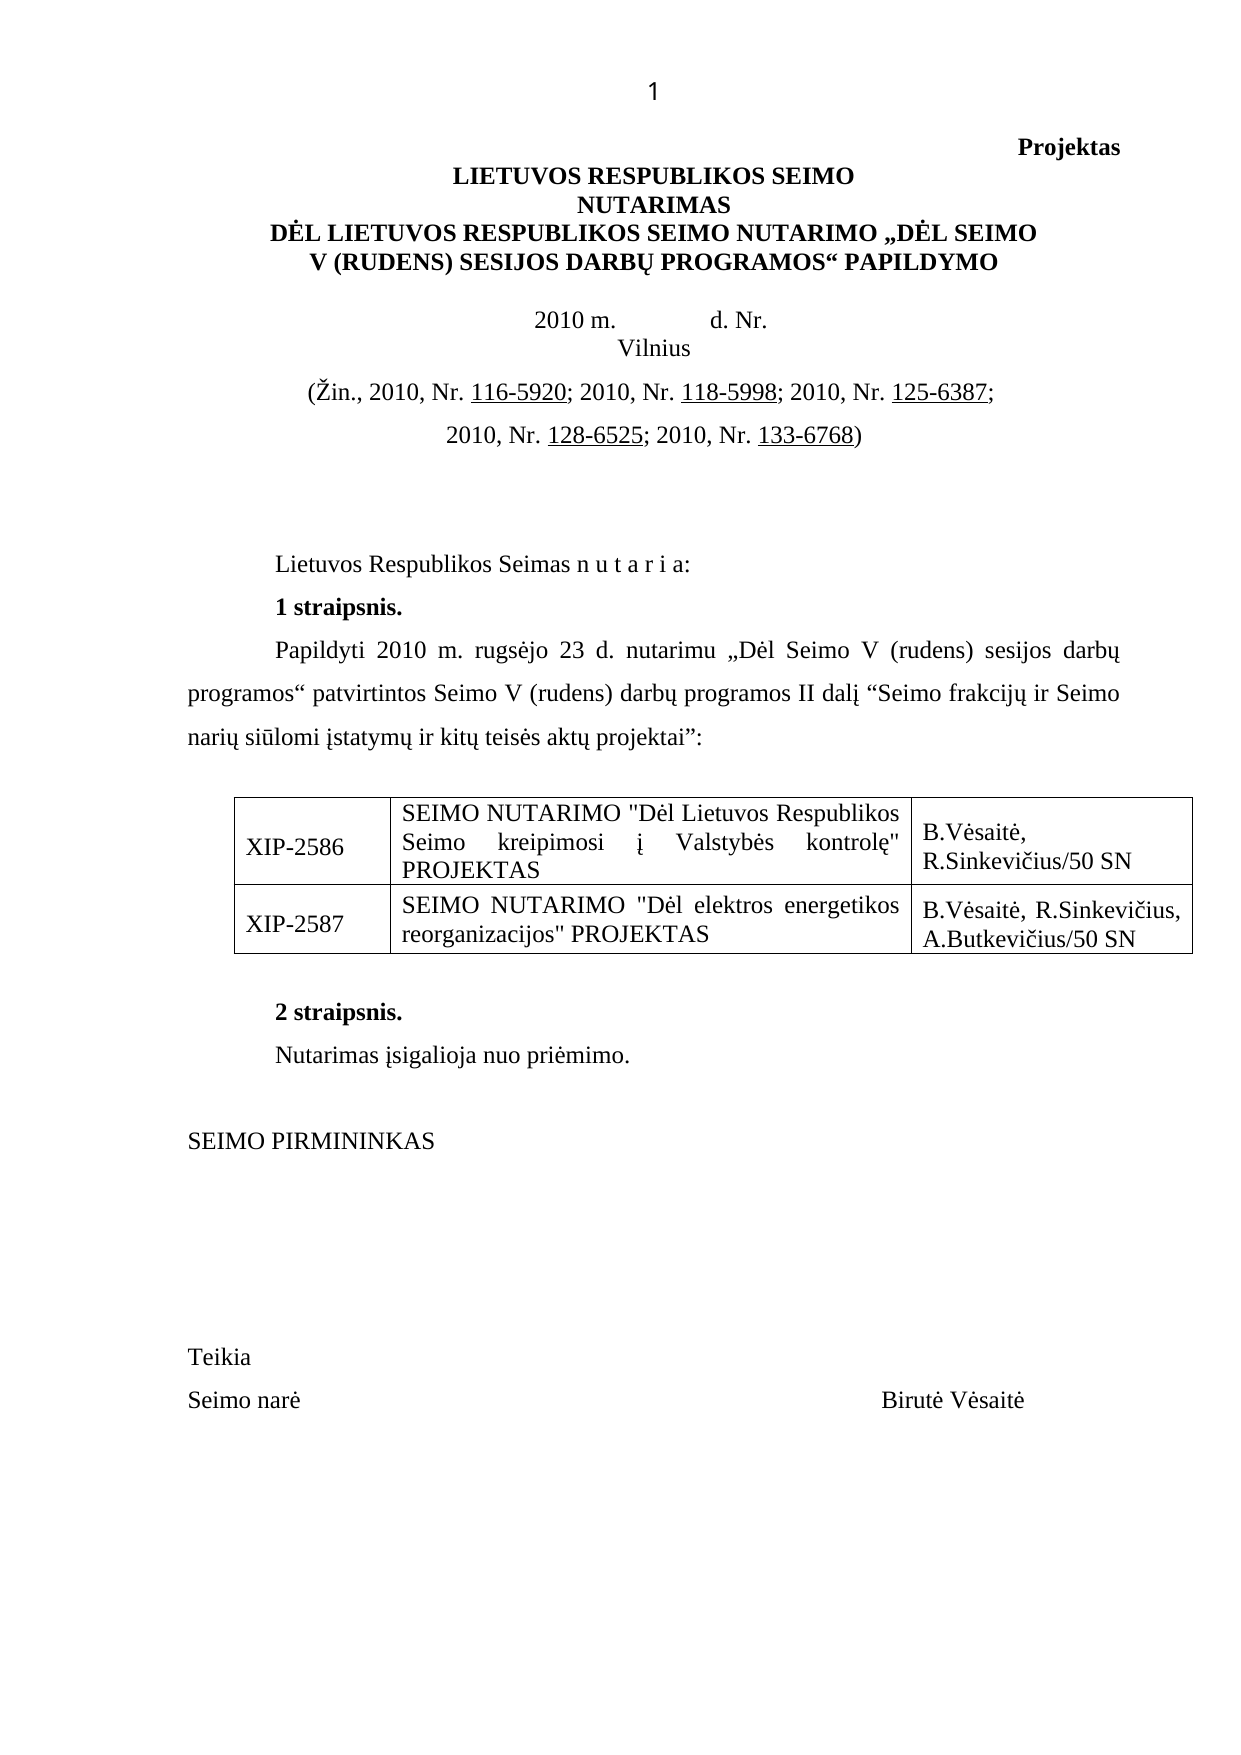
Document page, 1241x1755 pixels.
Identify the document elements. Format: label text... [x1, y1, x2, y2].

text Lietuvos Respublikos Seimas n u t a r i a: [187, 549, 1120, 578]
table_cell B.Vėsaitė, R.Sinkevičius, A.Butkevičius/50 SN [912, 885, 1192, 952]
text Nutarimas įsigalioja nuo priėmimo. [187, 1040, 1120, 1068]
table_header SEIMO NUTARIMO "Dėl Lietuvos Respublikos Seimo kreipimosi į Valstybės kontrolę" PROJEKTAS [391, 798, 911, 884]
text 2 straipsnis. [187, 997, 1120, 1025]
text Seimo narė Birutė Vėsaitė [187, 1385, 1120, 1413]
table_cell SEIMO NUTARIMO "Dėl elektros energetikos reorganizacijos" PROJEKTAS [391, 885, 911, 952]
text (Žin., 2010, Nr. 116-5920; 2010, Nr. 118-5998; 2010, Nr. 125-6387; [187, 377, 1120, 405]
text NUTARIMAS [187, 190, 1120, 218]
text 1 straipsnis. [187, 592, 1120, 621]
table_cell XIP-2587 [235, 885, 390, 952]
text Projektas [187, 132, 1120, 161]
text 2010 m. d. Nr. [187, 305, 1120, 333]
text Teikia [187, 1342, 1120, 1370]
text Vilnius [187, 333, 1120, 362]
text 2010, Nr. 128-6525; 2010, Nr. 133-6768) [187, 420, 1120, 448]
text LIETUVOS RESPUBLIKOS SEIMO [187, 161, 1120, 190]
text SEIMO PIRMININKAS [187, 1126, 1120, 1155]
table_header B.Vėsaitė, R.Sinkevičius/50 SN [912, 798, 1192, 884]
table_header XIP-2586 [235, 798, 390, 884]
text Papildyti 2010 m. rugsėjo 23 d. nutarimu „Dėl Seimo V (rudens) sesijos darbų programos“ patvirtintos Seimo V (rudens) darbų programos II dalį “Seimo frakcijų ir Seimo narių siūlomi įstatymų ir kitų teisės aktų projektai”: [187, 635, 1120, 750]
text DĖL LIETUVOS RESPUBLIKOS SEIMO NUTARIMO „DĖL SEIMO [187, 218, 1120, 247]
text V (rudens) SESIJOS DARBŲ PROGRAMOS“ PAPILDYMO [187, 247, 1120, 276]
